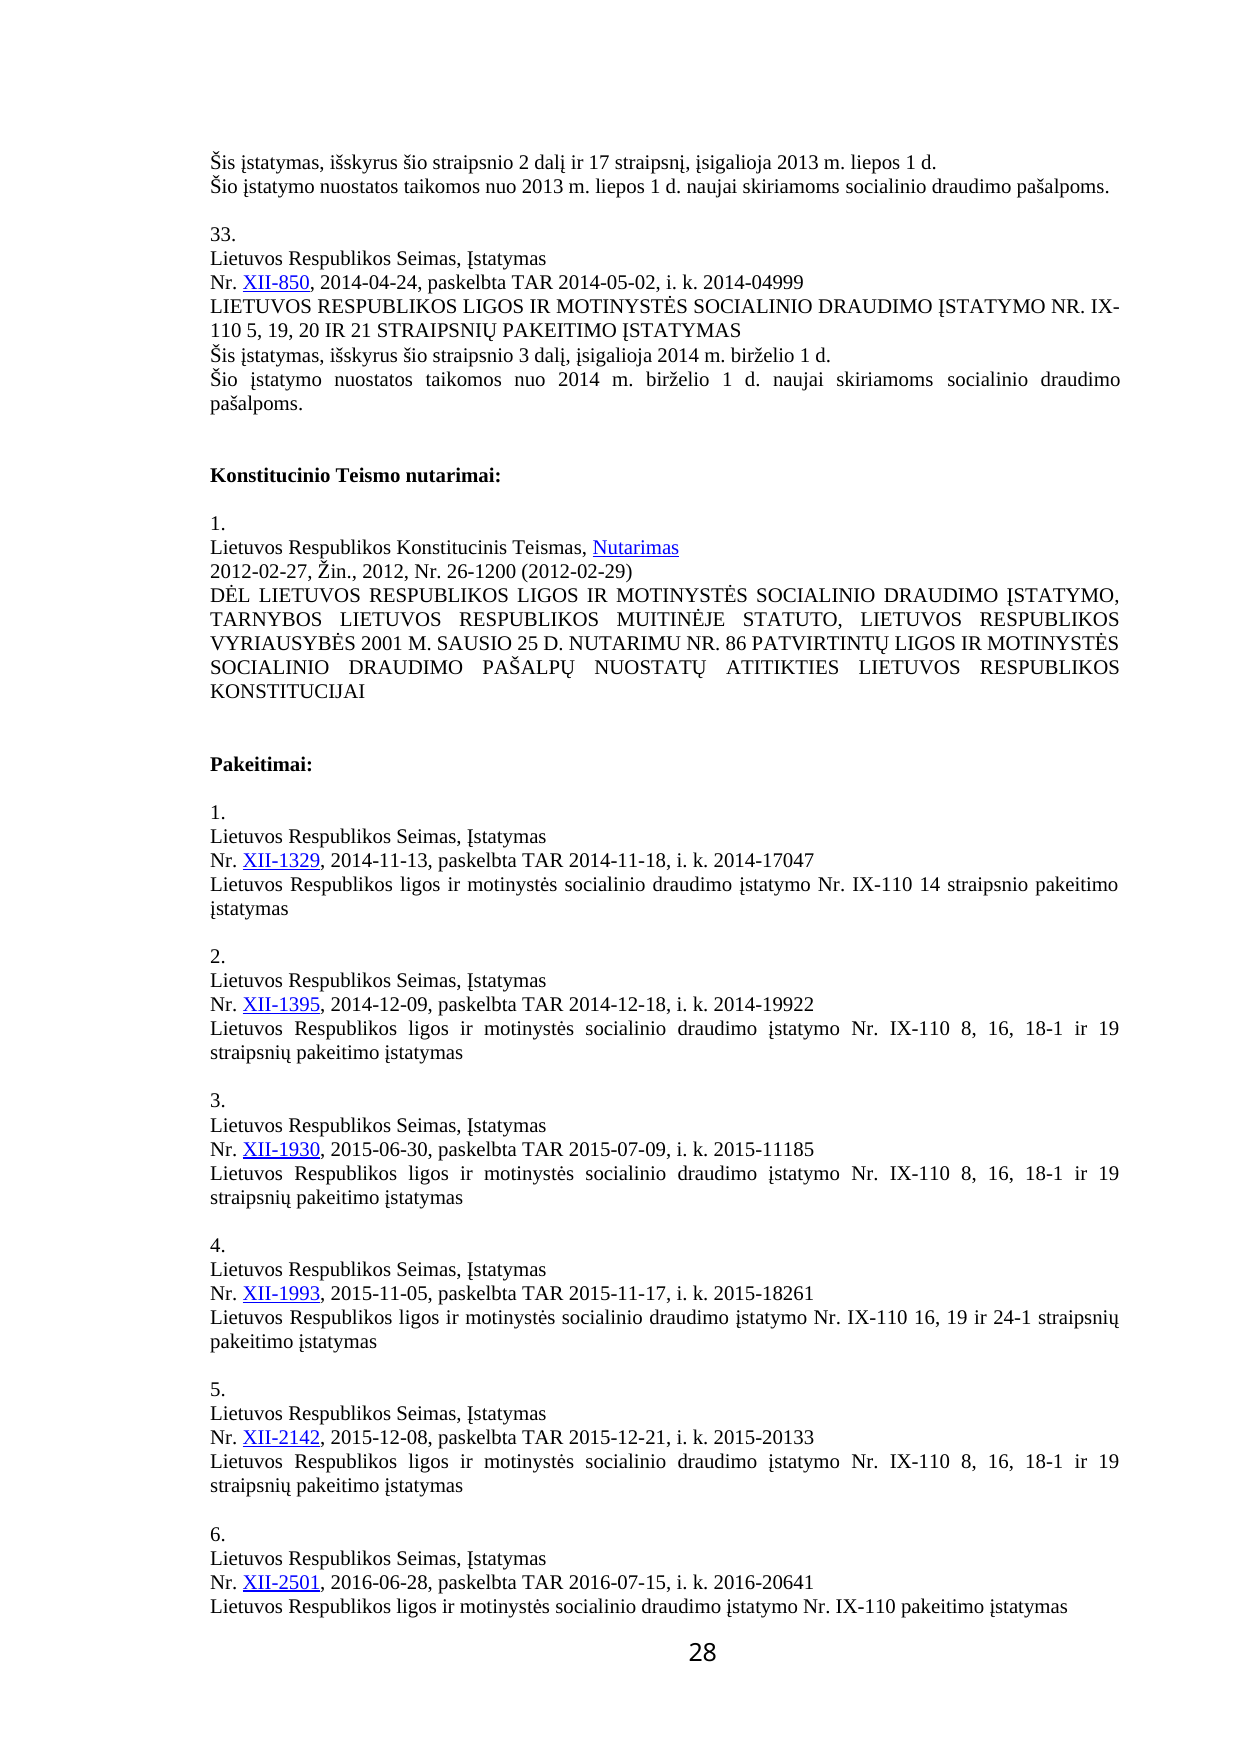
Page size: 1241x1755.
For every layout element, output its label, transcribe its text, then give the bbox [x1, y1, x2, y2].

text Lietuvos Respublikos Seimas, Įstatymas [210, 1257, 1120, 1281]
text Lietuvos Respublikos ligos ir motinystės socialinio draudimo įstatymo Nr. IX-110 16, 19 ir 24-1 straipsnių pakeitimo įstatymas [210, 1305, 1120, 1353]
text Nr. XII-850, 2014-04-24, paskelbta TAR 2014-05-02, i. k. 2014-04999 [210, 270, 1120, 294]
text Nr. XII-2501, 2016-06-28, paskelbta TAR 2016-07-15, i. k. 2016-20641 [210, 1570, 1120, 1594]
text Pakeitimai: [210, 752, 1120, 776]
text Nr. XII-1329, 2014-11-13, paskelbta TAR 2014-11-18, i. k. 2014-17047 [210, 848, 1120, 872]
text LIETUVOS RESPUBLIKOS LIGOS IR MOTINYSTĖS SOCIALINIO DRAUDIMO ĮSTATYMO NR. IX-110 5, 19, 20 IR 21 STRAIPSNIŲ PAKEITIMO ĮSTATYMAS [210, 294, 1120, 342]
text Lietuvos Respublikos Konstitucinis Teismas, Nutarimas [210, 535, 1120, 559]
text 1. [210, 511, 1120, 535]
text Nr. XII-1395, 2014-12-09, paskelbta TAR 2014-12-18, i. k. 2014-19922 [210, 992, 1120, 1016]
text 6. [210, 1522, 1120, 1546]
text 5. [210, 1377, 1120, 1401]
text Konstitucinio Teismo nutarimai: [210, 463, 1120, 487]
text Lietuvos Respublikos ligos ir motinystės socialinio draudimo įstatymo Nr. IX-110 8, 16, 18-1 ir 19 straipsnių pakeitimo įstatymas [210, 1449, 1120, 1497]
text Lietuvos Respublikos Seimas, Įstatymas [210, 968, 1120, 992]
text DĖL LIETUVOS RESPUBLIKOS LIGOS IR MOTINYSTĖS SOCIALINIO DRAUDIMO ĮSTATYMO, TARNYBOS LIETUVOS RESPUBLIKOS MUITINĖJE STATUTO, LIETUVOS RESPUBLIKOS VYRIAUSYBĖS 2001 M. SAUSIO 25 D. NUTARIMU NR. 86 PATVIRTINTŲ LIGOS IR MOTINYSTĖS SOCIALINIO DRAUDIMO PAŠALPŲ NUOSTATŲ ATITIKTIES LIETUVOS RESPUBLIKOS KONSTITUCIJAI [210, 583, 1120, 703]
text Šis įstatymas, išskyrus šio straipsnio 3 dalį, įsigalioja 2014 m. birželio 1 d. [210, 342, 1120, 367]
text 2012-02-27, Žin., 2012, Nr. 26-1200 (2012-02-29) [210, 559, 1120, 583]
text Lietuvos Respublikos ligos ir motinystės socialinio draudimo įstatymo Nr. IX-110 8, 16, 18-1 ir 19 straipsnių pakeitimo įstatymas [210, 1016, 1120, 1064]
text Nr. XII-1993, 2015-11-05, paskelbta TAR 2015-11-17, i. k. 2015-18261 [210, 1281, 1120, 1305]
text Lietuvos Respublikos Seimas, Įstatymas [210, 824, 1120, 848]
text Lietuvos Respublikos ligos ir motinystės socialinio draudimo įstatymo Nr. IX-110 14 straipsnio pakeitimo įstatymas [210, 872, 1120, 920]
text Lietuvos Respublikos Seimas, Įstatymas [210, 1546, 1120, 1570]
text Šio įstatymo nuostatos taikomos nuo 2014 m. birželio 1 d. naujai skiriamoms socialinio draudimo pašalpoms. [210, 367, 1120, 415]
text Šis įstatymas, išskyrus šio straipsnio 2 dalį ir 17 straipsnį, įsigalioja 2013 m. liepos 1 d. [210, 150, 1120, 174]
text Lietuvos Respublikos Seimas, Įstatymas [210, 246, 1120, 270]
text Nr. XII-1930, 2015-06-30, paskelbta TAR 2015-07-09, i. k. 2015-11185 [210, 1137, 1120, 1161]
text Lietuvos Respublikos ligos ir motinystės socialinio draudimo įstatymo Nr. IX-110 pakeitimo įstatymas [210, 1594, 1120, 1618]
text 4. [210, 1233, 1120, 1257]
text 33. [210, 222, 1120, 246]
text Nr. XII-2142, 2015-12-08, paskelbta TAR 2015-12-21, i. k. 2015-20133 [210, 1425, 1120, 1449]
text Lietuvos Respublikos Seimas, Įstatymas [210, 1112, 1120, 1137]
text Lietuvos Respublikos Seimas, Įstatymas [210, 1401, 1120, 1425]
text 1. [210, 800, 1120, 824]
text Lietuvos Respublikos ligos ir motinystės socialinio draudimo įstatymo Nr. IX-110 8, 16, 18-1 ir 19 straipsnių pakeitimo įstatymas [210, 1161, 1120, 1209]
text 3. [210, 1088, 1120, 1112]
text Šio įstatymo nuostatos taikomos nuo 2013 m. liepos 1 d. naujai skiriamoms socialinio draudimo pašalpoms. [210, 174, 1120, 198]
text 2. [210, 944, 1120, 968]
